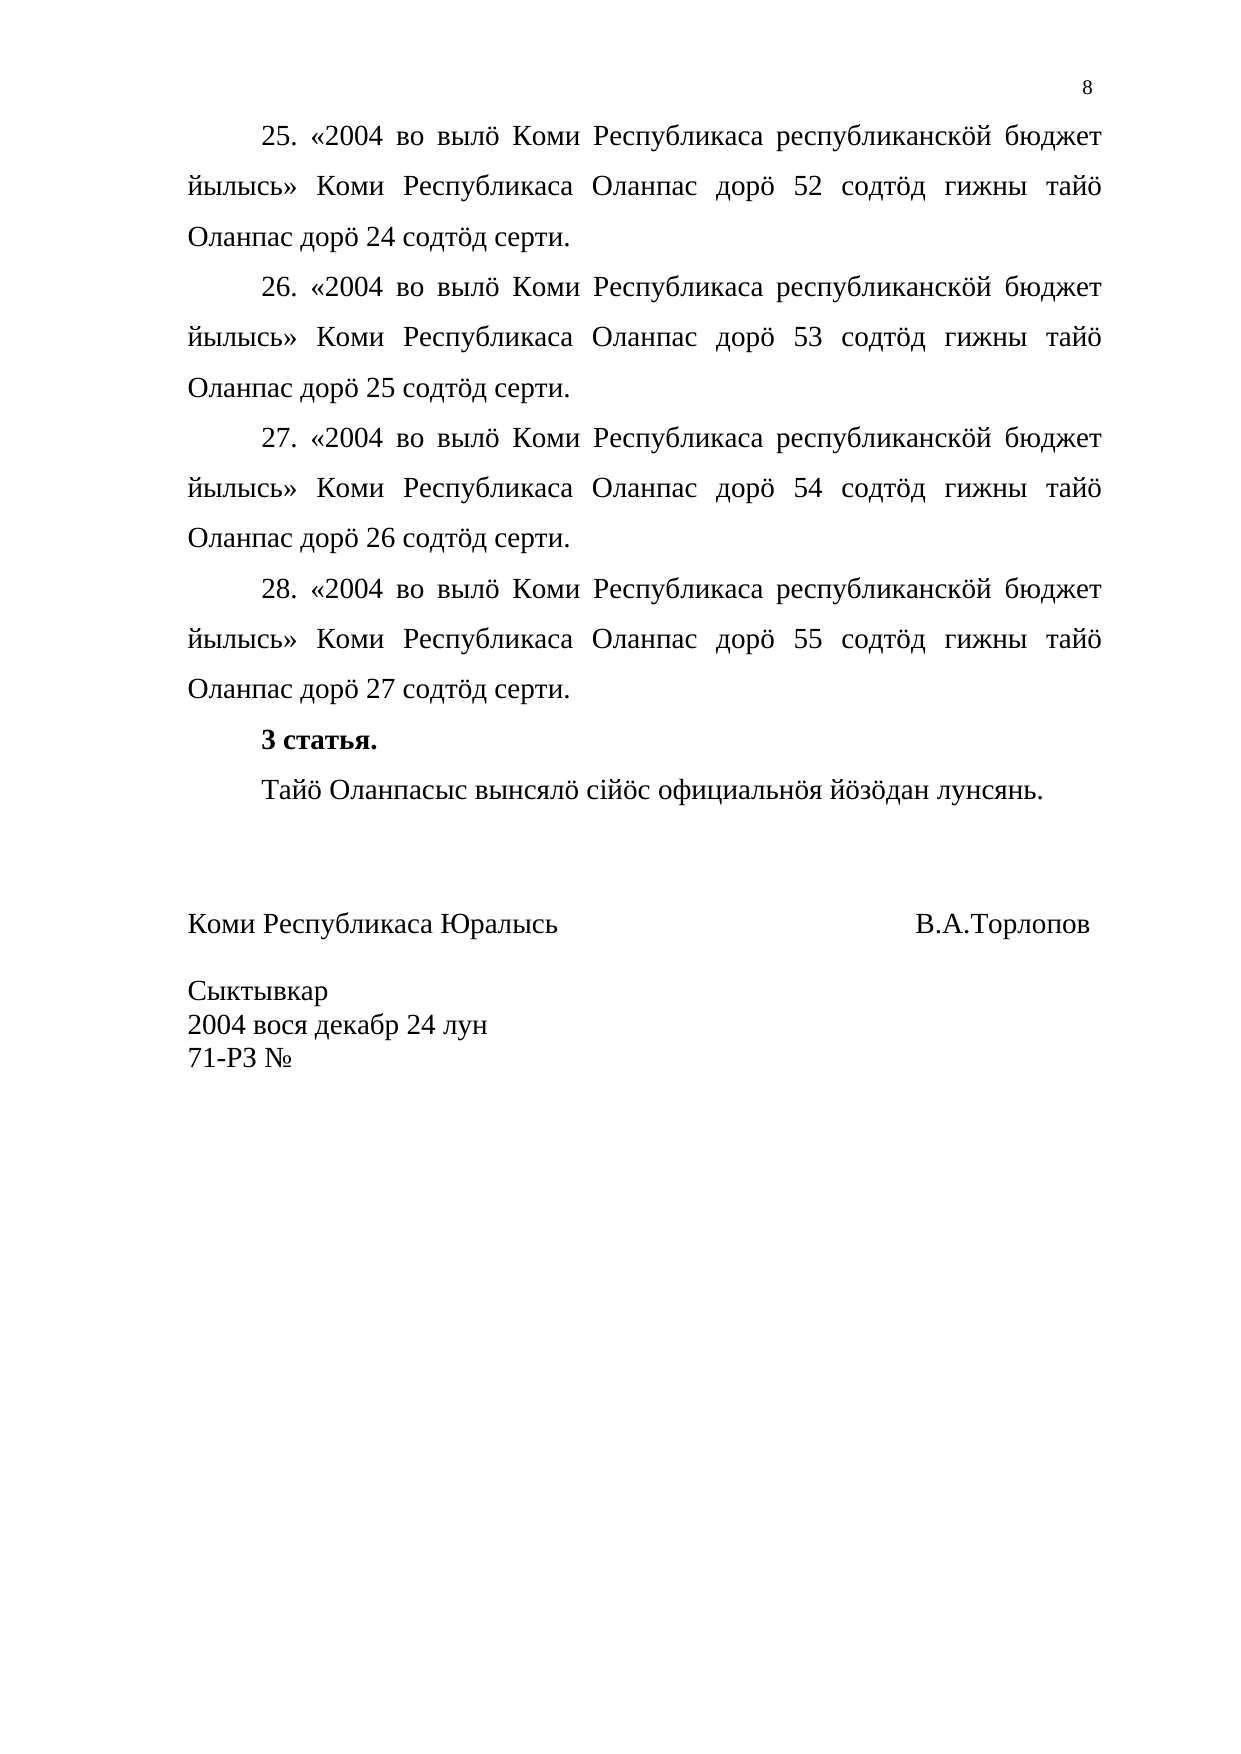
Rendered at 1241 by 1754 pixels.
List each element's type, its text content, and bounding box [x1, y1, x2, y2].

text Коми Республикаса Юралысь В.А.Торлопов [187, 906, 1102, 940]
text Сыктывкар [187, 973, 1102, 1007]
text 3 статья. [187, 722, 1102, 755]
text Тайö Оланпасыс вынсялö сiйöс официальнöя йöзöдан лунсянь. [187, 772, 1102, 806]
text 27. «2004 во вылö Коми Республикаса республиканскöй бюджет йылысь» Коми Республикаса Оланпас дорö 54 содтöд гижны тайö Оланпас дорö 26 содтöд серти. [187, 420, 1102, 554]
text 71-РЗ № [187, 1041, 1102, 1074]
text 28. «2004 во вылö Коми Республикаса республиканскöй бюджет йылысь» Коми Республикаса Оланпас дорö 55 содтöд гижны тайö Оланпас дорö 27 содтöд серти. [187, 571, 1102, 705]
text 2004 вося декабр 24 лун [187, 1007, 1102, 1041]
text 26. «2004 во вылö Коми Республикаса республиканскöй бюджет йылысь» Коми Республикаса Оланпас дорö 53 содтöд гижны тайö Оланпас дорö 25 содтöд серти. [187, 269, 1102, 403]
text 25. «2004 во вылö Коми Республикаса республиканскöй бюджет йылысь» Коми Республикаса Оланпас дорö 52 содтöд гижны тайö Оланпас дорö 24 содтöд серти. [187, 118, 1102, 252]
